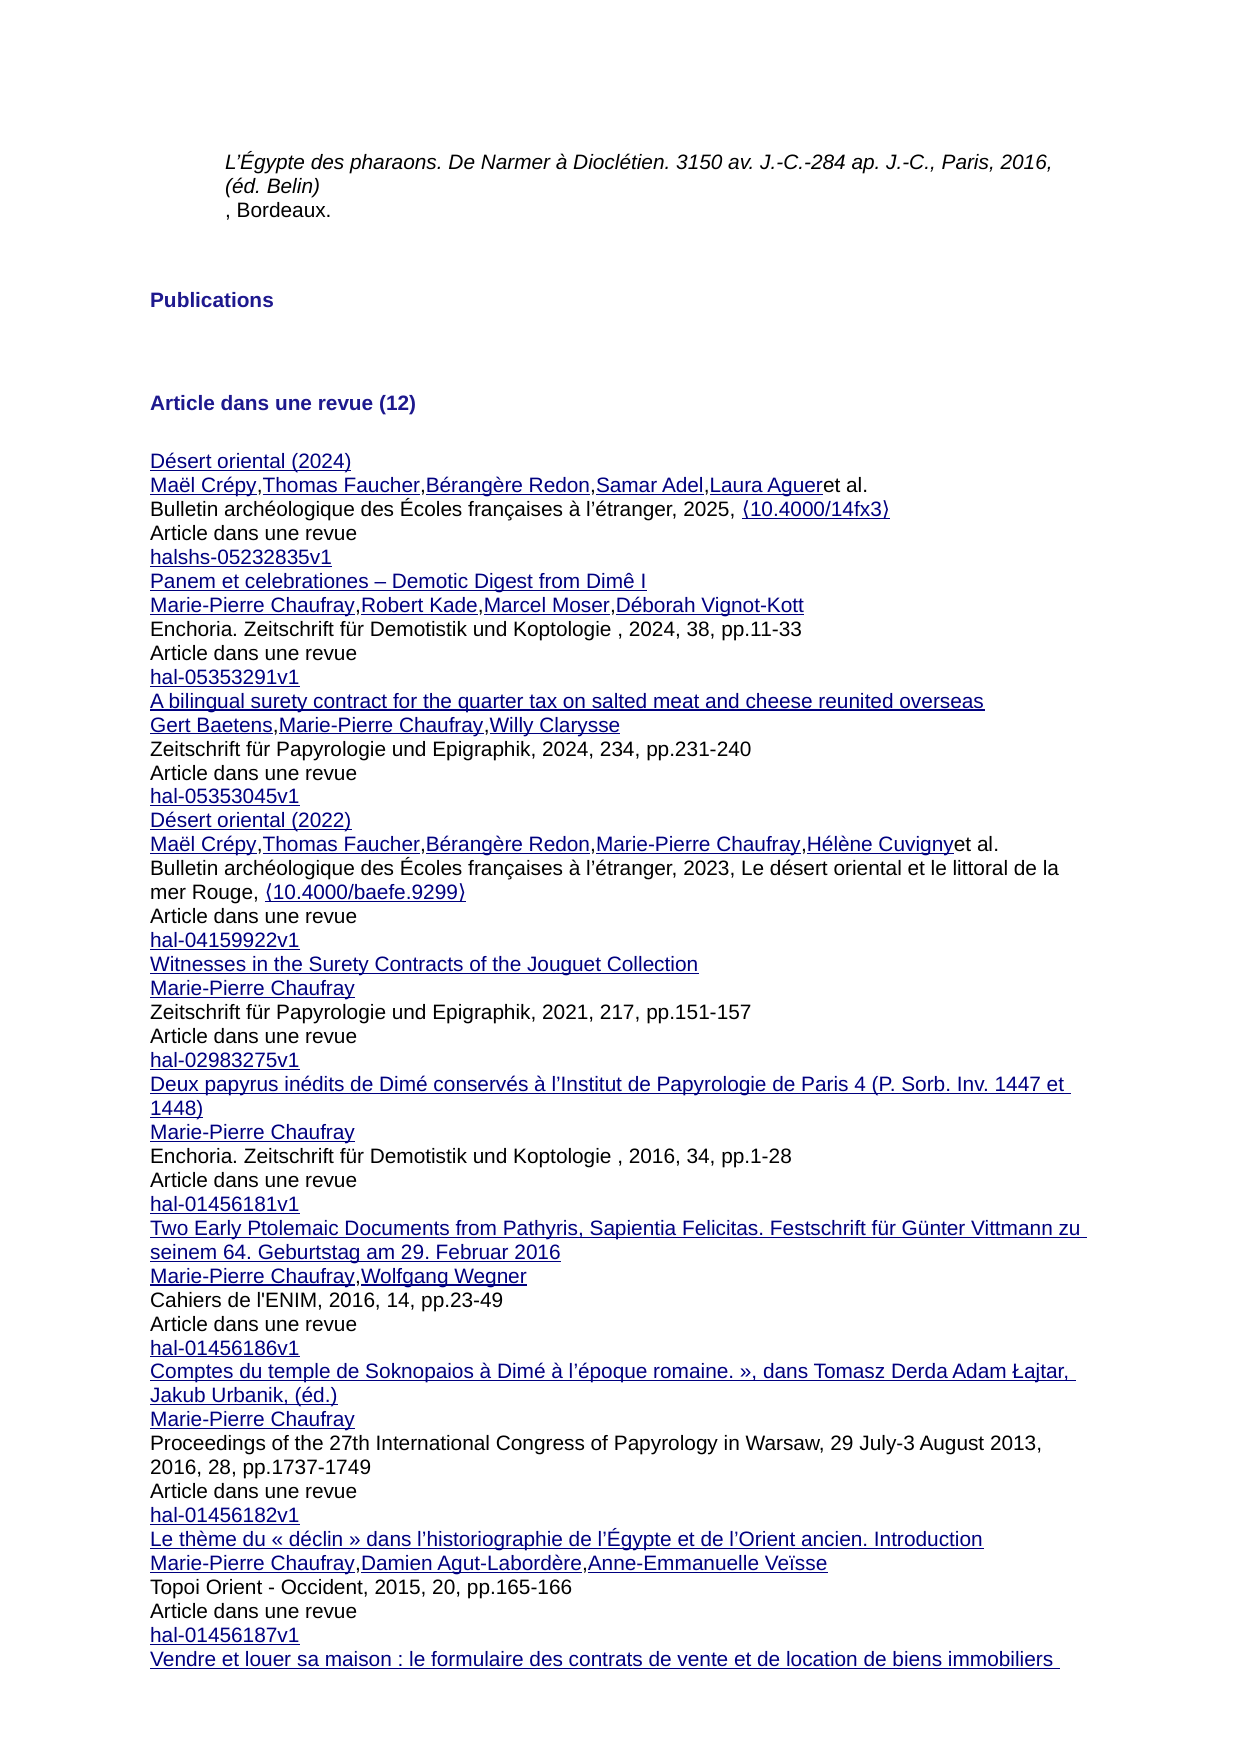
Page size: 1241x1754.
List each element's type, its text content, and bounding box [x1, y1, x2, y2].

table_cell Désert oriental (2022) Maël Crépy,Thomas Faucher,Bérangère Redon,Marie-Pierre Chaufray,Hélène Cuvignyet al. Bulletin archéologique des Écoles françaises à l’étranger, 2023, Le désert oriental et le littoral de la mer Rouge, ⟨10.4000/baefe.9299⟩ Article dans une revue hal-04159922v1 [150, 808, 1090, 952]
table_cell A bilingual surety contract for the quarter tax on salted meat and cheese reunited overseas Gert Baetens,Marie-Pierre Chaufray,Willy Clarysse Zeitschrift für Papyrologie und Epigraphik, 2024, 234, pp.231-240 Article dans une revue hal-05353045v1 [150, 689, 1090, 808]
table_header Désert oriental (2024) Maël Crépy,Thomas Faucher,Bérangère Redon,Samar Adel,Laura Agueret al. Bulletin archéologique des Écoles françaises à l’étranger, 2025, ⟨10.4000/14fx3⟩ Article dans une revue halshs-05232835v1 [150, 449, 1090, 569]
list L’Égypte des pharaons. De Narmer à Dioclétien. 3150 av. J.-C.-284 ap. J.-C., Paris, 2016, (éd. Belin) [187, 150, 1090, 198]
table_cell Deux papyrus inédits de Dimé conservés à l’Institut de Papyrologie de Paris 4 (P. Sorb. Inv. 1447 et 1448) Marie-Pierre Chaufray Enchoria. Zeitschrift für Demotistik und Koptologie , 2016, 34, pp.1-28 Article dans une revue hal-01456181v1 [150, 1072, 1090, 1216]
table_cell Two Early Ptolemaic Documents from Pathyris, Sapientia Felicitas. Festschrift für Günter Vittmann zu seinem 64. Geburtstag am 29. Februar 2016 Marie-Pierre Chaufray,Wolfgang Wegner Cahiers de l'ENIM, 2016, 14, pp.23-49 Article dans une revue hal-01456186v1 [150, 1216, 1090, 1359]
table_cell Le thème du « déclin » dans l’historiographie de l’Égypte et de l’Orient ancien. Introduction Marie-Pierre Chaufray,Damien Agut-Labordère,Anne-Emmanuelle Veïsse Topoi Orient - Occident, 2015, 20, pp.165-166 Article dans une revue hal-01456187v1 [150, 1527, 1090, 1647]
table_cell Comptes du temple de Soknopaios à Dimé à l’époque romaine. », dans Tomasz Derda Adam Łajtar, Jakub Urbanik, (éd.) Marie-Pierre Chaufray Proceedings of the 27th International Congress of Papyrology in Warsaw, 29 July-3 August 2013, 2016, 28, pp.1737-1749 Article dans une revue hal-01456182v1 [150, 1359, 1090, 1527]
subtitle Article dans une revue (12) [150, 391, 1090, 414]
list , Bordeaux. [187, 198, 1090, 222]
table_cell Witnesses in the Surety Contracts of the Jouguet Collection Marie-Pierre Chaufray Zeitschrift für Papyrologie und Epigraphik, 2021, 217, pp.151-157 Article dans une revue hal-02983275v1 [150, 952, 1090, 1072]
table_cell Panem et celebrationes – Demotic Digest from Dimê I Marie-Pierre Chaufray,Robert Kade,Marcel Moser,Déborah Vignot-Kott Enchoria. Zeitschrift für Demotistik und Koptologie , 2024, 38, pp.11-33 Article dans une revue hal-05353291v1 [150, 569, 1090, 688]
table_cell Vendre et louer sa maison : le formulaire des contrats de vente et de location de biens immobiliers [150, 1647, 1090, 1671]
subtitle Publications [150, 287, 1090, 311]
